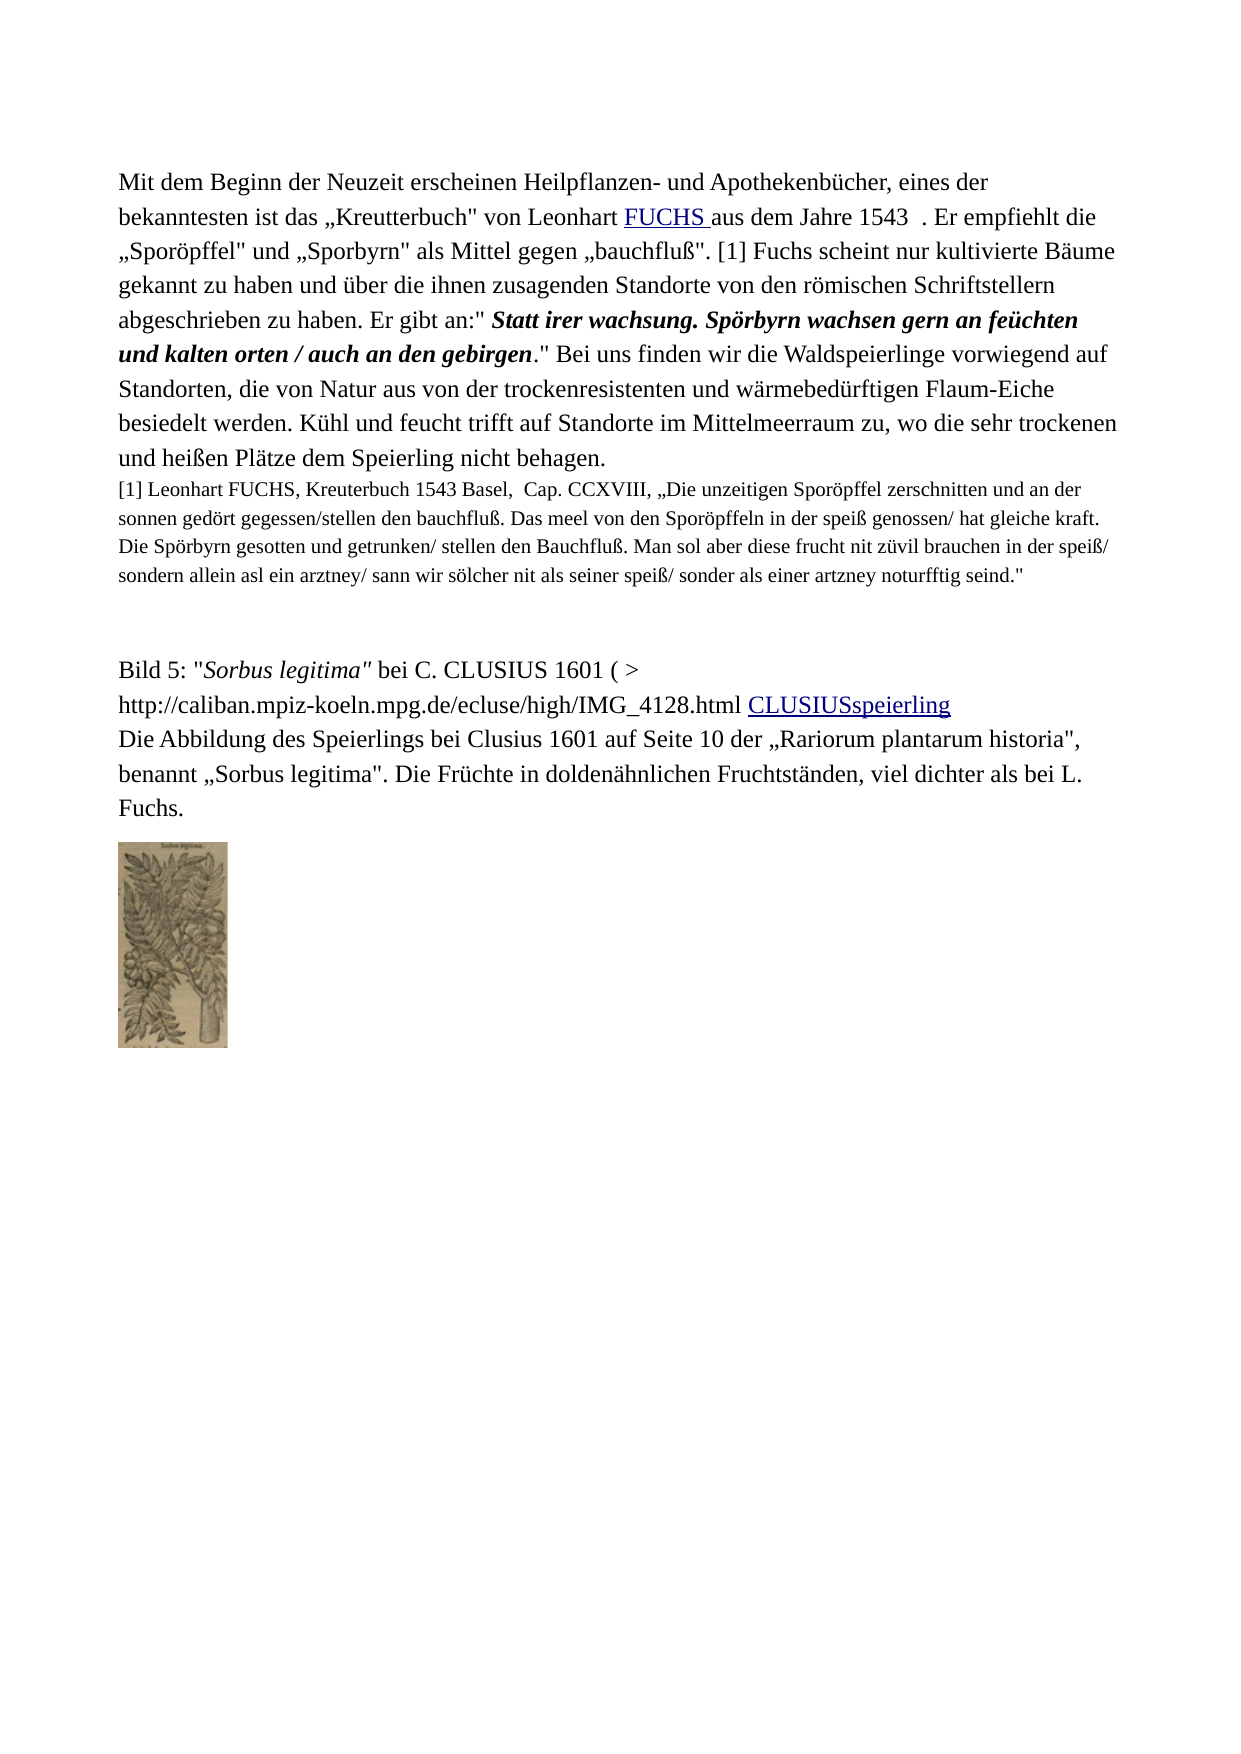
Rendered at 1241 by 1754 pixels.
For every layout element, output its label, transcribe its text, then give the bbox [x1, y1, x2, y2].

text Mit dem Beginn der Neuzeit erscheinen Heilpflanzen- und Apothekenbücher, eines der bekanntesten ist das „Kreutterbuch" von Leonhart FUCHS aus dem Jahre 1543 . Er empfiehlt die „Sporöpffel" und „Sporbyrn" als Mittel gegen „bauchfluß". [1] Fuchs scheint nur kultivierte Bäume gekannt zu haben und über die ihnen zusagenden Standorte von den römischen Schriftstellern abgeschrieben zu haben. Er gibt an:" Statt irer wachsung. Spörbyrn wachsen gern an feüchten und kalten orten / auch an den gebirgen." Bei uns finden wir die Waldspeierlinge vorwiegend auf Standorten, die von Natur aus von der trockenresistenten und wärmebedürftigen Flaum-Eiche besiedelt werden. Kühl und feucht trifft auf Standorte im Mittelmeerraum zu, wo die sehr trockenen und heißen Plätze dem Speierling nicht behagen. [1] Leonhart FUCHS, Kreuterbuch 1543 Basel, Cap. CCXVIII, „Die unzeitigen Sporöpffel zerschnitten und an der sonnen gedört gegessen/stellen den bauchfluß. Das meel von den Sporöpffeln in der speiß genossen/ hat gleiche kraft. Die Spörbyrn gesotten und getrunken/ stellen den Bauchfluß. Man sol aber diese frucht nit züvil brauchen in der speiß/ sondern allein asl ein arztney/ sann wir sölcher nit als seiner speiß/ sonder als einer artzney noturfftig seind." [118, 167, 1122, 587]
picture [118, 842, 228, 1048]
text Bild 5: "Sorbus legitima" bei C. CLUSIUS 1601 ( > http://caliban.mpiz-koeln.mpg.de/ecluse/high/IMG_4128.html CLUSIUSspeierling Die Abbildung des Speierlings bei Clusius 1601 auf Seite 10 der „Rariorum plantarum historia", benannt „Sorbus legitima". Die Früchte in doldenähnlichen Fruchtständen, viel dichter als bei L. Fuchs. [118, 656, 1122, 822]
